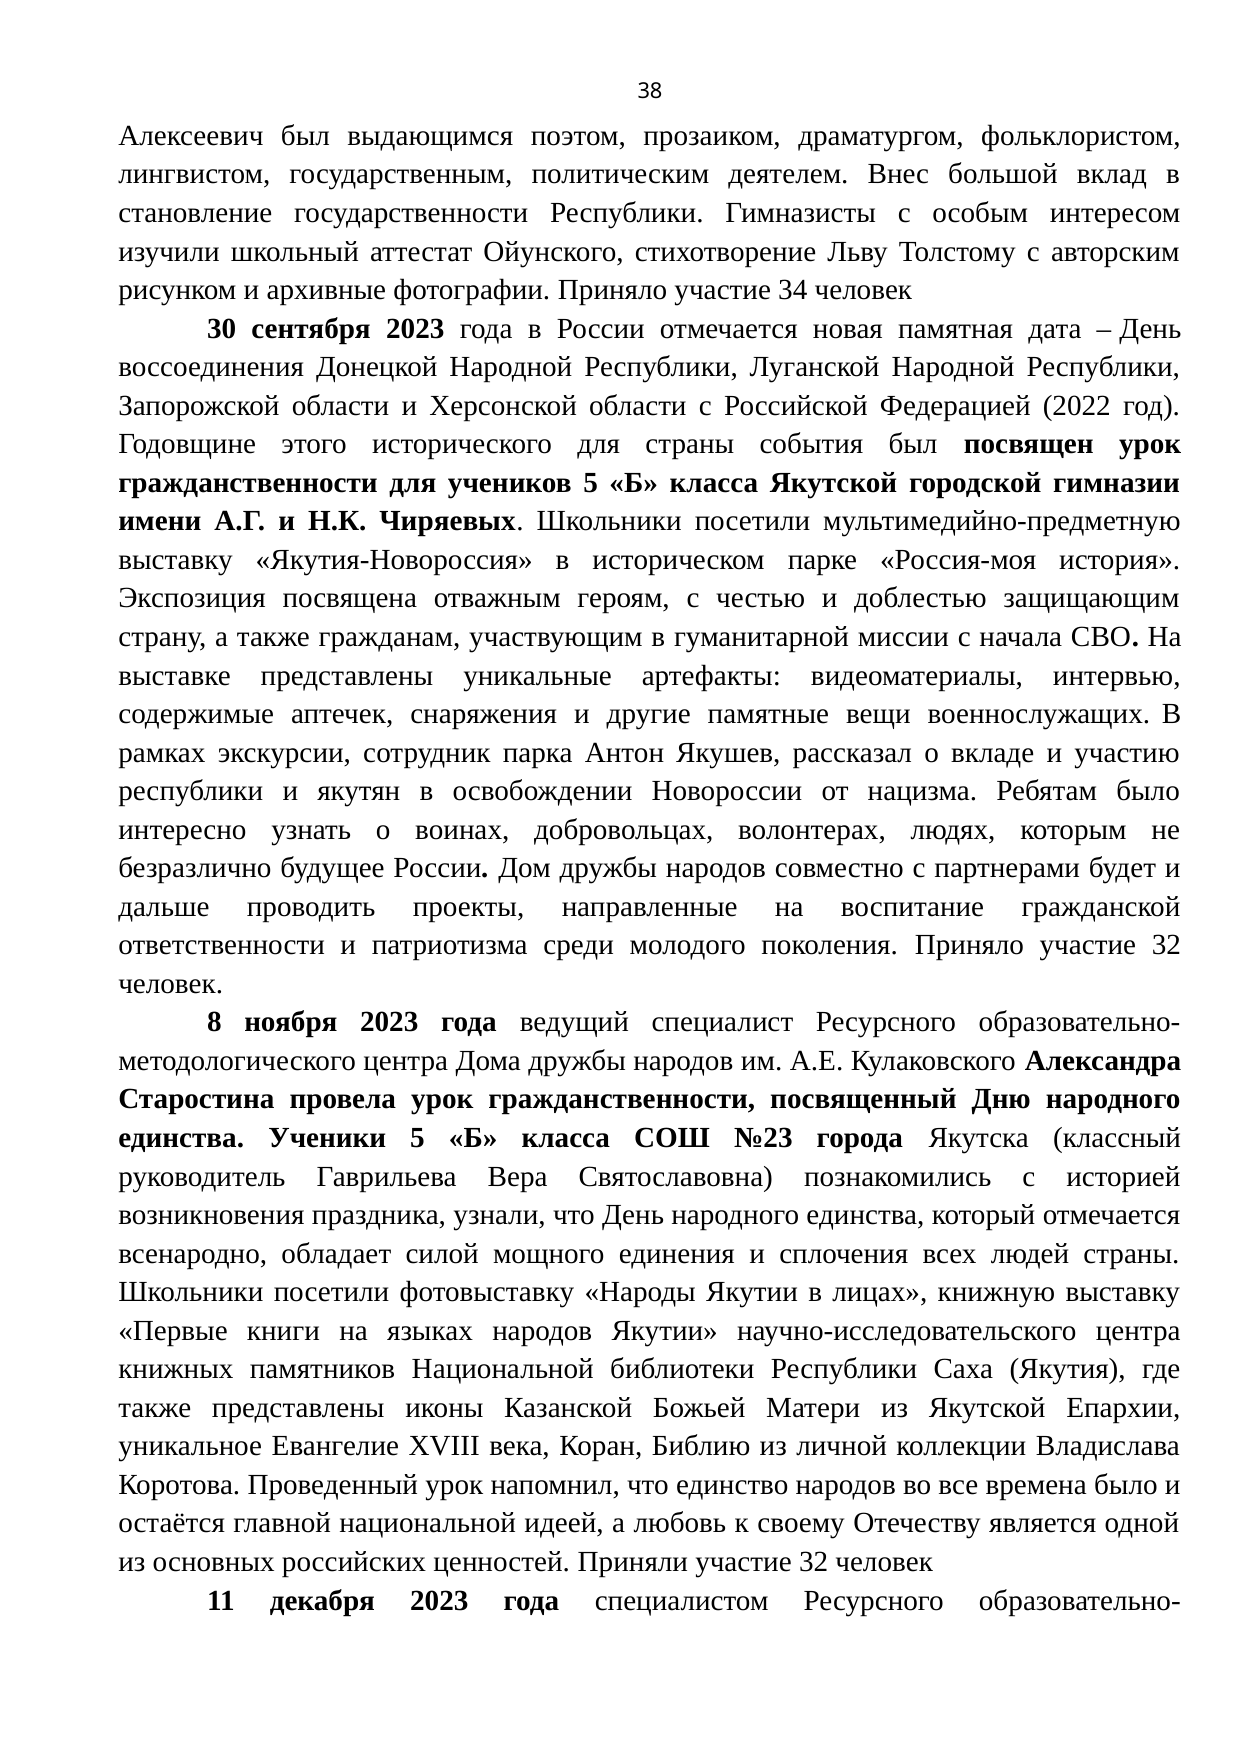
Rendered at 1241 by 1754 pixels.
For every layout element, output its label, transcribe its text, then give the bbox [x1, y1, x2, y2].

text Алексеевич был выдающимся поэтом, прозаиком, драматургом, фольклористом, лингвистом, государственным, политическим деятелем. Внес большой вклад в становление государственности Республики. Гимназисты с особым интересом изучили школьный аттестат Ойунского, стихотворение Льву Толстому с авторским рисунком и архивные фотографии. Приняло участие 34 человек [118, 118, 1181, 306]
text 11 декабря 2023 года специалистом Ресурсного образовательно- [118, 1583, 1181, 1616]
text 30 сентября 2023 года в России отмечается новая памятная дата – День воссоединения Донецкой Народной Республики, Луганской Народной Республики, Запорожской области и Херсонской области с Российской Федерацией (2022 год). Годовщине этого исторического для страны события был посвящен урок гражданственности для учеников 5 «Б» класса Якутской городской гимназии имени А.Г. и Н.К. Чиряевых. Школьники посетили мультимедийно-предметную выставку «Якутия-Новороссия» в историческом парке «Россия-моя история». Экспозиция посвящена отважным героям, с честью и доблестью защищающим страну, а также гражданам, участвующим в гуманитарной миссии с начала СВО. На выставке представлены уникальные артефакты: видеоматериалы, интервью, содержимые аптечек, снаряжения и другие памятные вещи военнослужащих. В рамках экскурсии, сотрудник парка Антон Якушев, рассказал о вкладе и участию республики и якутян в освобождении Новороссии от нацизма. Ребятам было интересно узнать о воинах, добровольцах, волонтерах, людях, которым не безразлично будущее России. Дом дружбы народов совместно с партнерами будет и дальше проводить проекты, направленные на воспитание гражданской ответственности и патриотизма среди молодого поколения. Приняло участие 32 человек. [118, 311, 1181, 999]
text 8 ноября 2023 года ведущий специалист Ресурсного образовательно-методологического центра Дома дружбы народов им. А.Е. Кулаковского Александра Старостина провела урок гражданственности, посвященный Дню народного единства. Ученики 5 «Б» класса СОШ №23 города Якутска (классный руководитель Гаврильева Вера Святославовна) познакомились с историей возникновения праздника, узнали, что День народного единства, который отмечается всенародно, обладает силой мощного единения и сплочения всех людей страны. Школьники посетили фотовыставку «Народы Якутии в лицах», книжную выставку «Первые книги на языках народов Якутии» научно-исследовательского центра книжных памятников Национальной библиотеки Республики Саха (Якутия), где также представлены иконы Казанской Божьей Матери из Якутской Епархии, уникальное Евангелие XVIII века, Коран, Библию из личной коллекции Владислава Коротова. Проведенный урок напомнил, что единство народов во все времена было и остаётся главной национальной идеей, а любовь к своему Отечеству является одной из основных российских ценностей. Приняли участие 32 человек [118, 1004, 1181, 1578]
